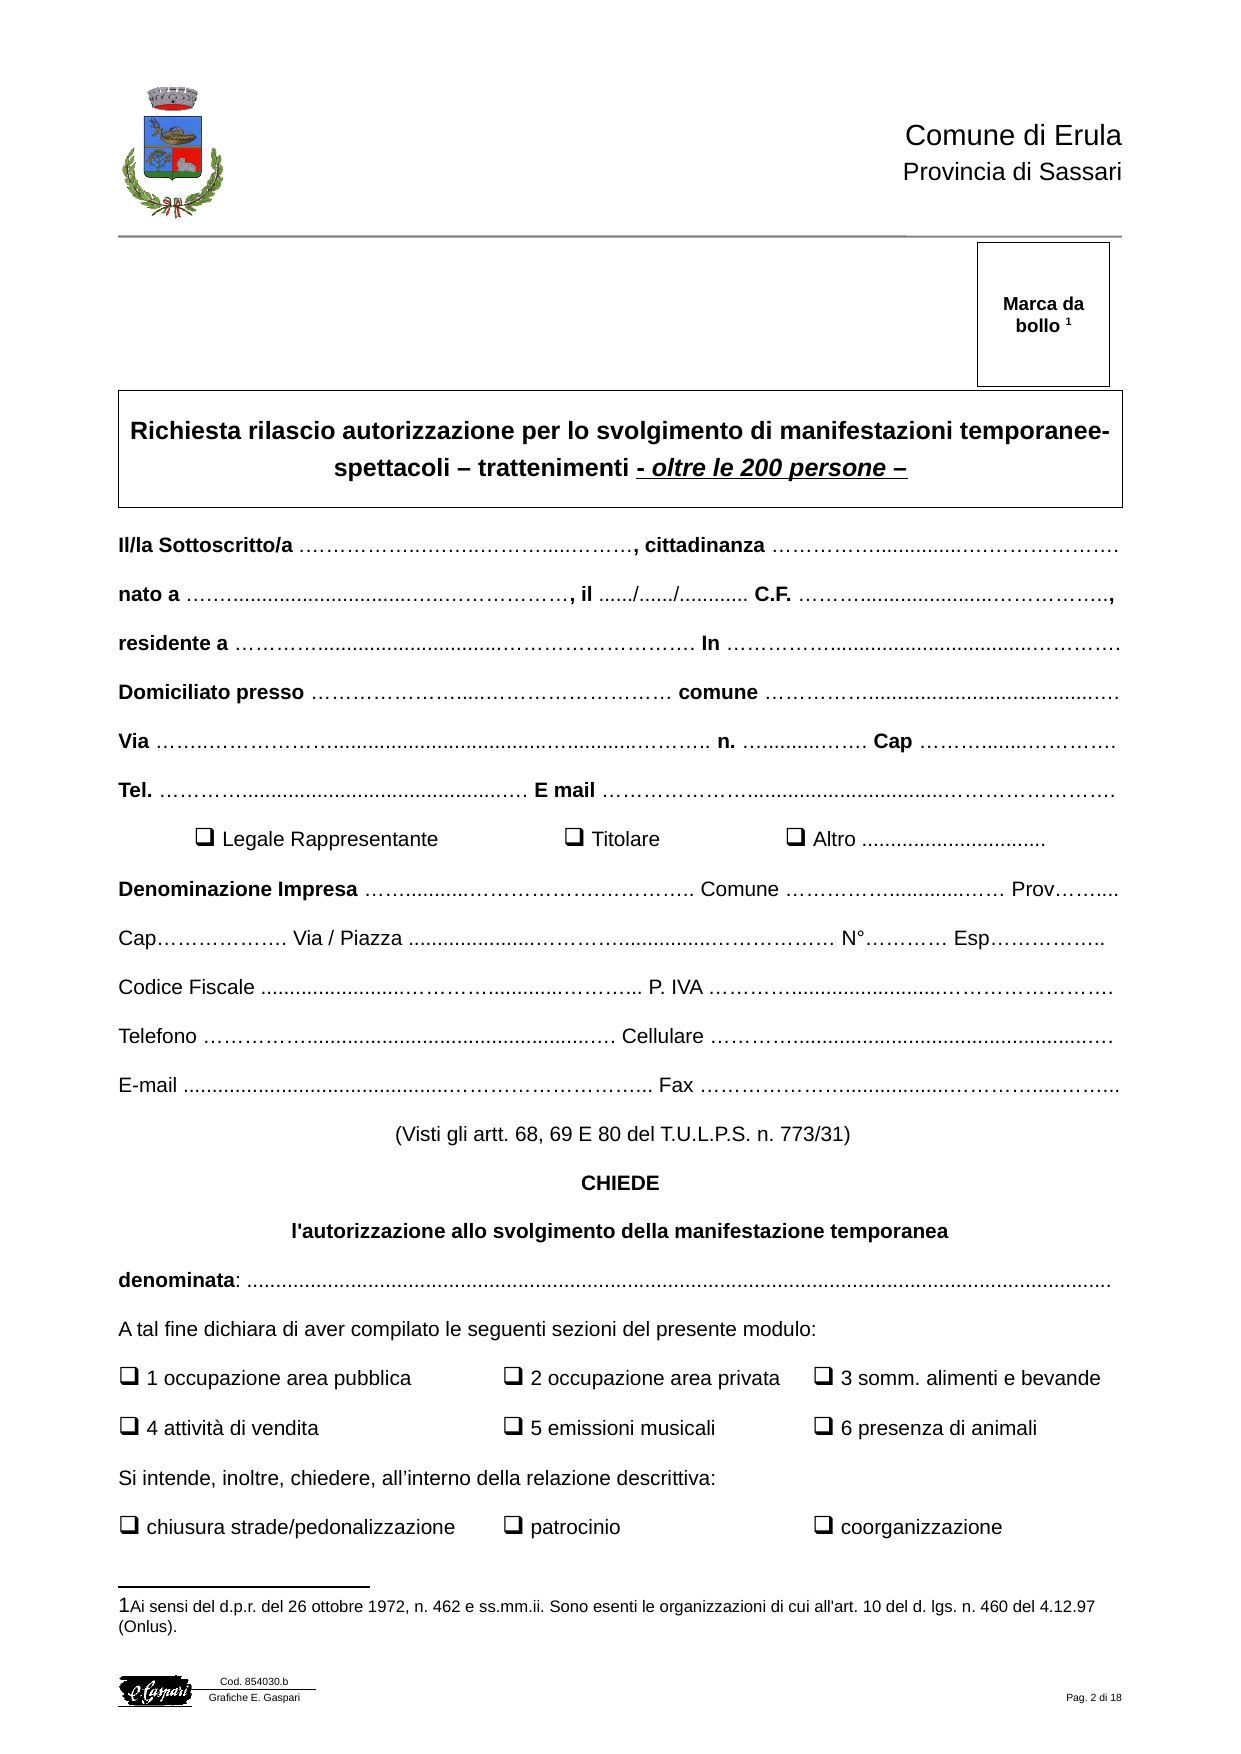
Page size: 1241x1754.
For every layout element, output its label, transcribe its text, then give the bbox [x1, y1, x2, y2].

text Cap………………. Via / Piazza ......................…………................……………… N°………… Esp…………….. [118, 926, 1122, 949]
text residente a …………................................………………………. In ……………...................................…………. [118, 631, 1122, 655]
picture [122, 87, 224, 219]
text Provincia di Sassari [224, 157, 1122, 185]
text  Legale Rappresentante  Titolare  Altro ................................ [118, 827, 1122, 852]
text nato a ….…...............................…..………………, il ....../....../............ C.F. ……….......................…………….., [118, 582, 1122, 606]
text Denominazione Impresa ……...........……………….………….. Comune …………….............…… Prov…….... [118, 877, 1122, 901]
text Comune di Erula [224, 118, 1122, 152]
text E-mail ..............................................………………………... Fax …………………..................………….....……... [118, 1072, 1122, 1096]
text  4 attività di vendita  5 emissioni musicali  6 presenza di animali [118, 1416, 1122, 1441]
text CHIEDE [118, 1170, 1122, 1194]
text Via ……..……………….....................................…............……….. n. …..........……. Cap ………........…………. [118, 729, 1122, 753]
text Si intende, inoltre, chiedere, all’interno della relazione descrittiva: [118, 1466, 1122, 1490]
text Domiciliato presso ………………….....……………………… comune …………….......................................…. [118, 680, 1122, 704]
table_header Marca da bollo [978, 243, 1109, 386]
text Telefono …………….................................................…. Cellulare …………...................................................…. [118, 1023, 1122, 1047]
table_header Richiesta rilascio autorizzazione per lo svolgimento di manifestazioni temporanee- spettacoli – trattenimenti - oltre le 200 persone – [119, 391, 1122, 507]
text (Visti gli artt. 68, 69 E 80 del T.U.L.P.S. n. 773/31) [118, 1121, 1122, 1145]
text  chiusura strade/pedonalizzazione  patrocinio  coorganizzazione [118, 1515, 1122, 1540]
picture [118, 1674, 192, 1706]
text  1 occupazione area pubblica  2 occupazione area privata  3 somm. alimenti e bevande [118, 1366, 1122, 1391]
text Il/la Sottoscritto/a .……………..….…..……….....………, cittadinanza ……………...............….………………. [118, 533, 1122, 557]
text denominata: ...................................................................................................................................................... [118, 1268, 1122, 1292]
text Codice Fiscale .........................………….............………... P. IVA …………..........................……………………. [118, 974, 1122, 998]
text l'autorizzazione allo svolgimento della manifestazione temporanea [118, 1219, 1122, 1243]
text Tel. ………….............................................…. E mail …………………..................................……………………. [118, 778, 1122, 802]
text A tal fine dichiara di aver compilato le seguenti sezioni del presente modulo: [118, 1317, 1122, 1341]
